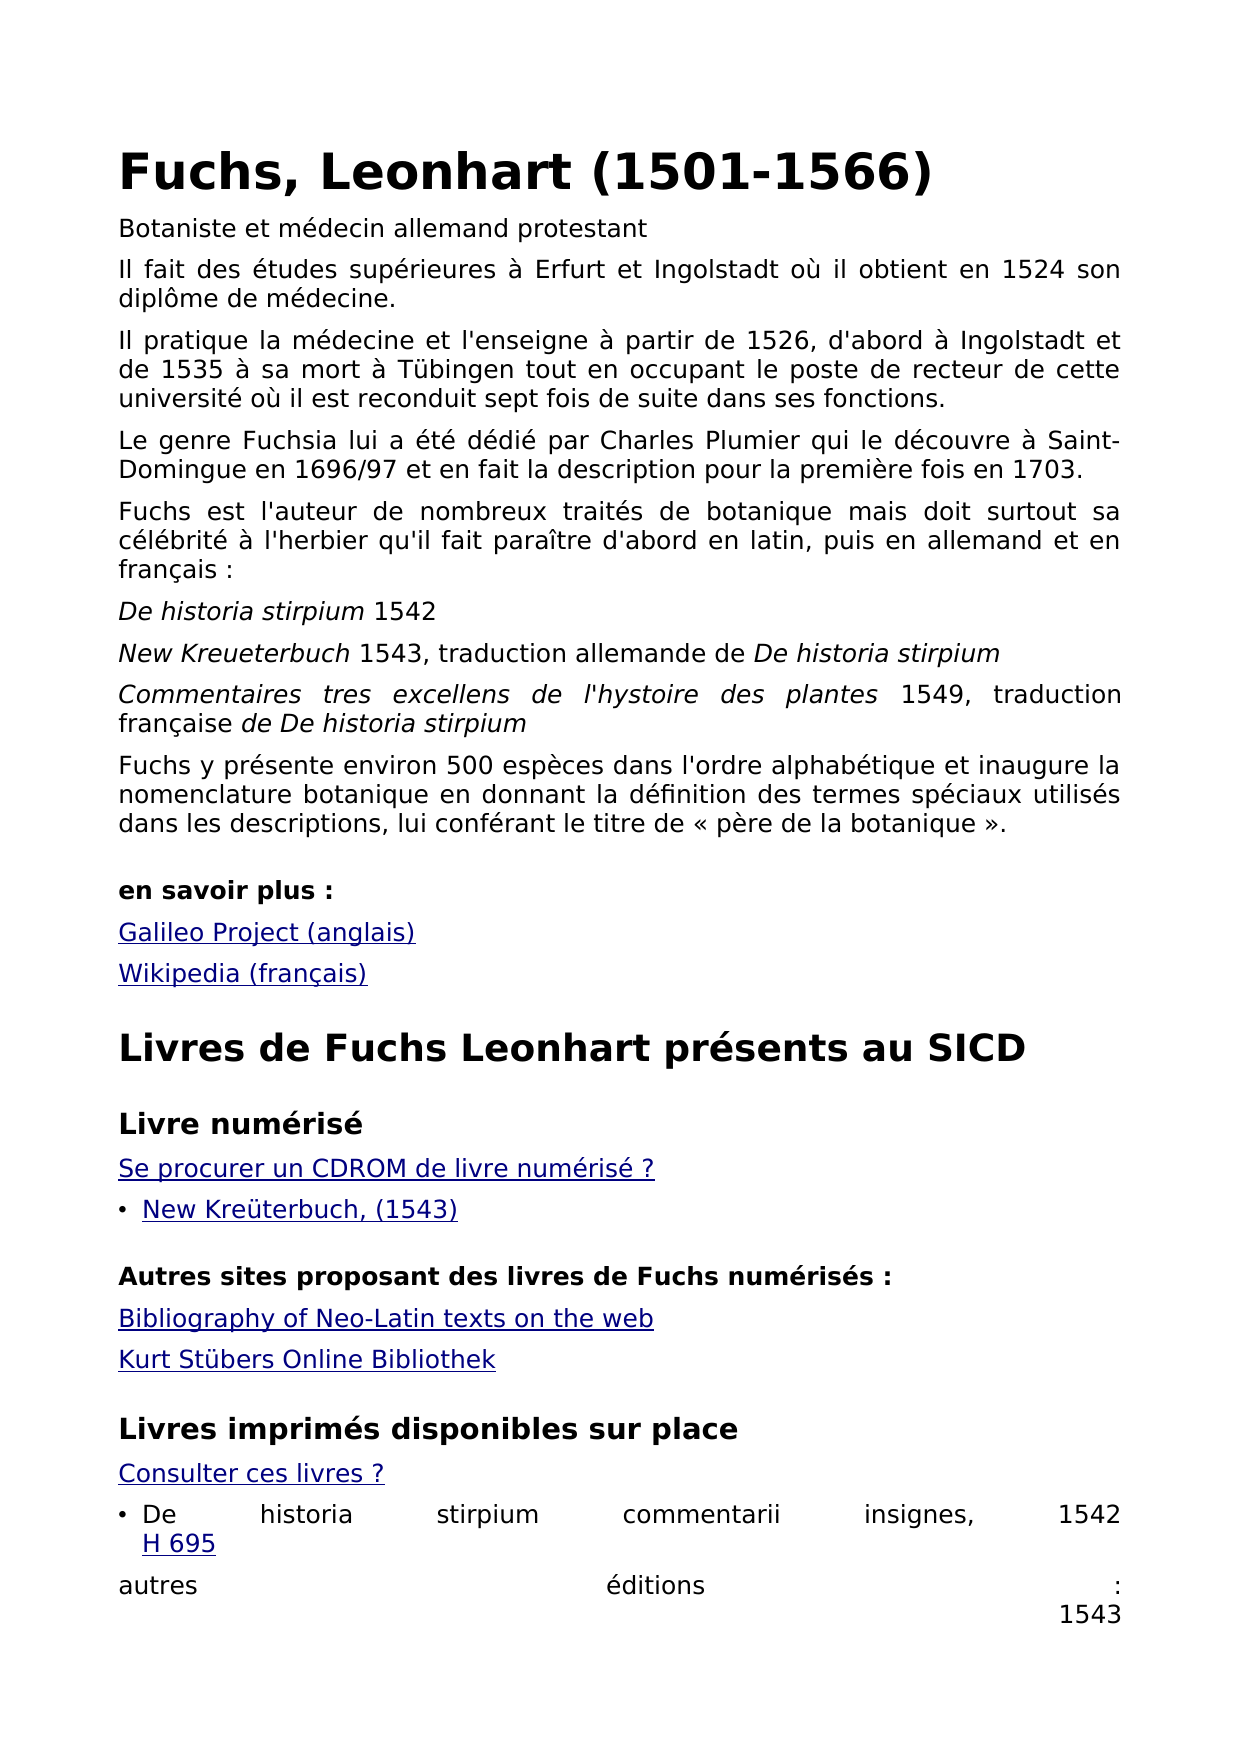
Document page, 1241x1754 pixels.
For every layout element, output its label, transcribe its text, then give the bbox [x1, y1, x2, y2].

text autres éditions : 1543 [118, 1571, 1122, 1629]
list De historia stirpium commentarii insignes, 1542 H 695 [118, 1500, 1122, 1559]
subtitle en savoir plus : [118, 876, 1122, 906]
list New Kreüterbuch, (1543) [118, 1196, 1122, 1225]
text Bibliography of Neo-Latin texts on the web [118, 1304, 1122, 1333]
text Galileo Project (anglais) [118, 918, 1122, 947]
subtitle Livres imprimés disponibles sur place [118, 1412, 1122, 1446]
text Se procurer un CDROM de livre numérisé ? [118, 1154, 1122, 1183]
text Il fait des études supérieures à Erfurt et Ingolstadt où il obtient en 1524 son diplôme de médecine. [118, 256, 1122, 314]
text New Kreueterbuch 1543, traduction allemande de De historia stirpium [118, 639, 1122, 668]
text Le genre Fuchsia lui a été dédié par Charles Plumier qui le découvre à Saint-Domingue en 1696/97 et en fait la description pour la première fois en 1703. [118, 426, 1122, 485]
subtitle Livre numérisé [118, 1107, 1122, 1141]
text Il pratique la médecine et l'enseigne à partir de 1526, d'abord à Ingolstadt et de 1535 à sa mort à Tübingen tout en occupant le poste de recteur de cette université où il est reconduit sept fois de suite dans ses fonctions. [118, 326, 1122, 414]
text Kurt Stübers Online Bibliothek [118, 1346, 1122, 1375]
text Fuchs y présente environ 500 espèces dans l'ordre alphabétique et inaugure la nomenclature botanique en donnant la définition des termes spéciaux utilisés dans les descriptions, lui conférant le titre de « père de la botanique ». [118, 751, 1122, 839]
subtitle Livres de Fuchs Leonhart présents au SICD [118, 1026, 1122, 1070]
text Commentaires tres excellens de l'hystoire des plantes 1549, traduction française de De historia stirpium [118, 681, 1122, 739]
text Consulter ces livres ? [118, 1459, 1122, 1488]
text Fuchs est l'auteur de nombreux traités de botanique mais doit surtout sa célébrité à l'herbier qu'il fait paraître d'abord en latin, puis en allemand et en français : [118, 497, 1122, 585]
text De historia stirpium 1542 [118, 597, 1122, 626]
subtitle Autres sites proposant des livres de Fuchs numérisés : [118, 1262, 1122, 1291]
text Botaniste et médecin allemand protestant [118, 214, 1122, 243]
text Wikipedia (français) [118, 960, 1122, 989]
subtitle Fuchs, Leonhart (1501-1566) [118, 143, 1122, 201]
